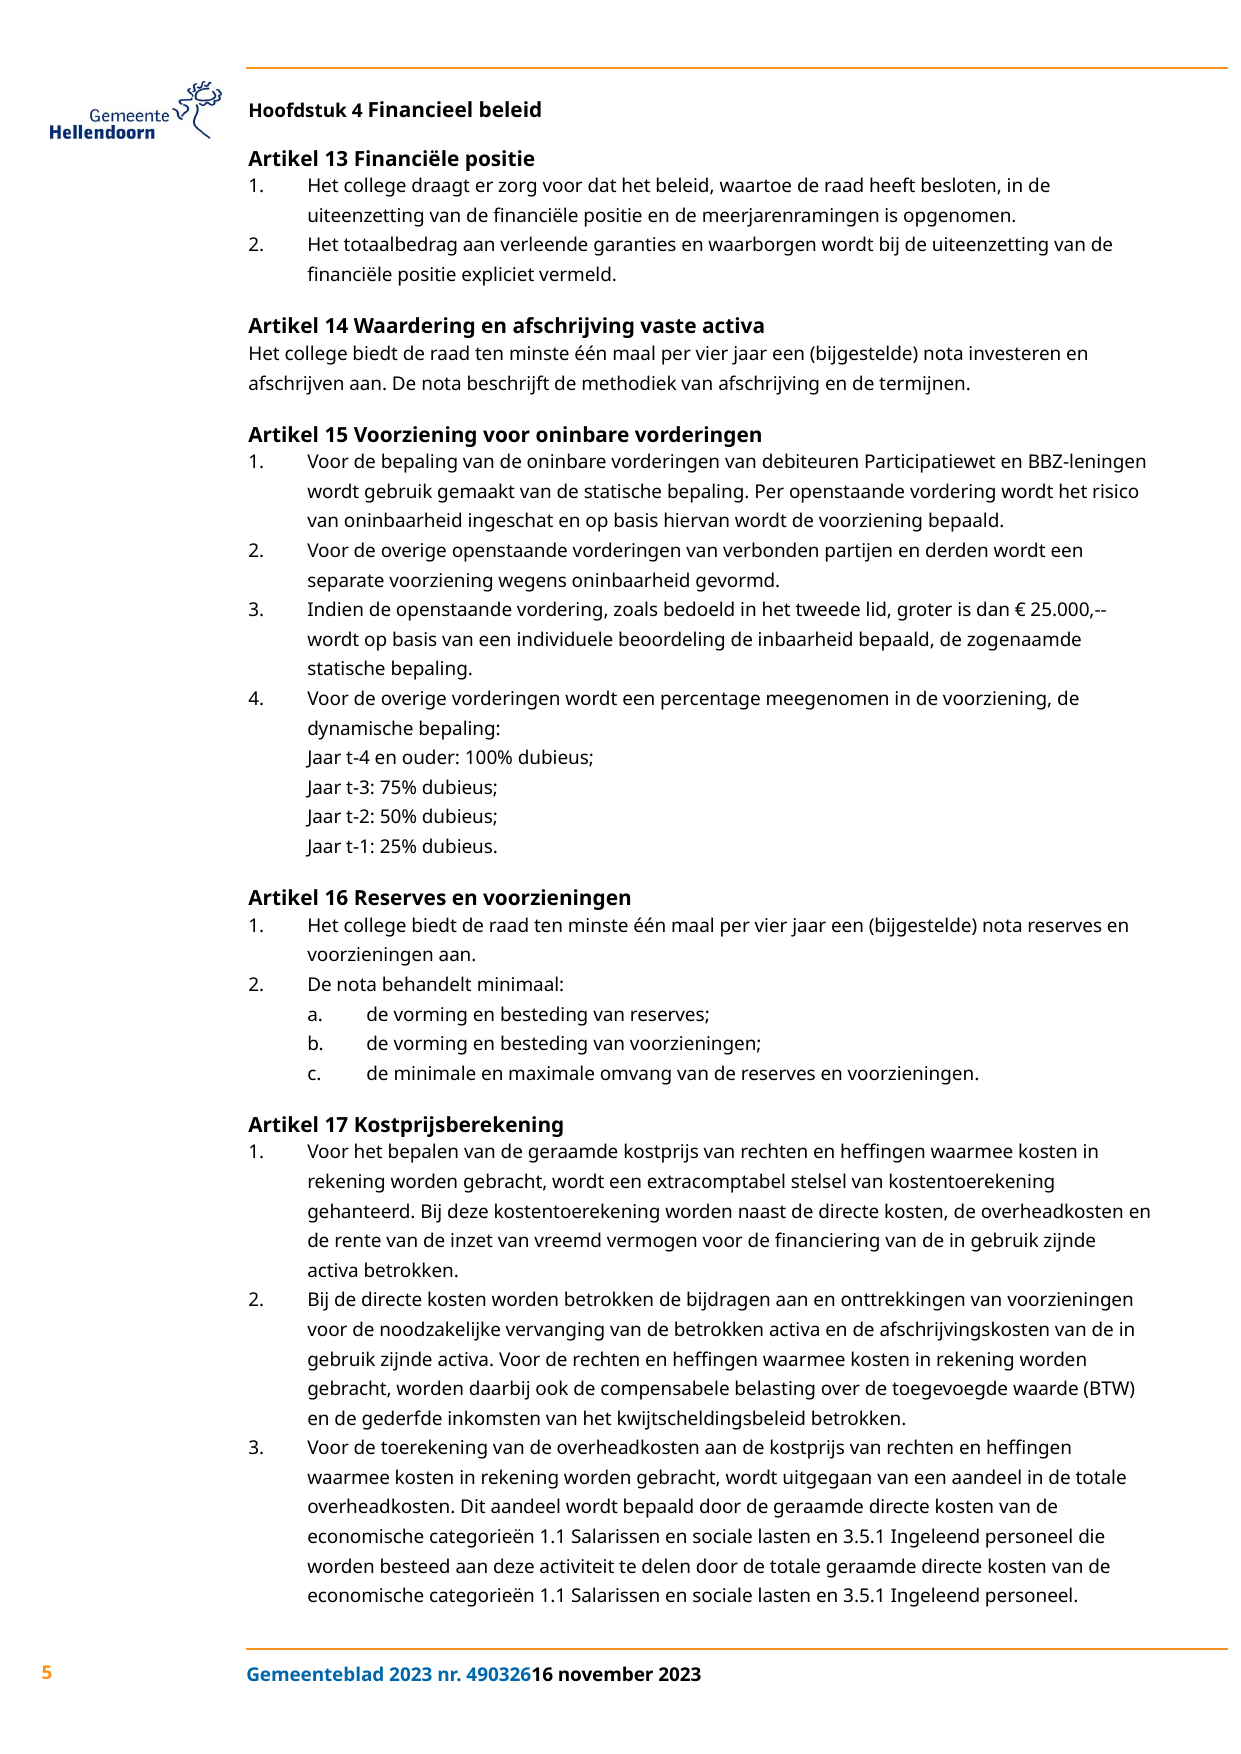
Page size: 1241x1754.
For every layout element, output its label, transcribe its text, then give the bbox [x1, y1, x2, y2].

list Het totaalbedrag aan verleende garanties en waarborgen wordt bij de uiteenzetting van de financiële positie expliciet vermeld. [248, 232, 1152, 287]
text Artikel 14 Waardering en afschrijving vaste activa [248, 312, 1152, 340]
list de vorming en besteding van voorzieningen; [307, 1030, 1152, 1056]
list Voor de overige openstaande vorderingen van verbonden partijen en derden wordt een separate voorziening wegens oninbaarheid gevormd. [248, 537, 1152, 593]
list De nota behandelt minimaal: [248, 971, 1152, 997]
list Jaar t-4 en ouder: 100% dubieus; [248, 744, 1152, 770]
text Artikel 17 Kostprijsberekening [248, 1110, 1152, 1139]
list Indien de openstaande vordering, zoals bedoeld in het tweede lid, groter is dan € 25.000,-- wordt op basis van een individuele beoordeling de inbaarheid bepaald, de zogenaamde statische bepaling. [248, 596, 1152, 681]
list Voor het bepalen van de geraamde kostprijs van rechten en heffingen waarmee kosten in rekening worden gebracht, wordt een extracomptabel stelsel van kostentoerekening gehanteerd. Bij deze kostentoerekening worden naast de directe kosten, de overheadkosten en de rente van de inzet van vreemd vermogen voor de financiering van de in gebruik zijnde activa betrokken. [248, 1139, 1152, 1283]
list de minimale en maximale omvang van de reserves en voorzieningen. [307, 1060, 1152, 1086]
list Het college draagt er zorg voor dat het beleid, waartoe de raad heeft besloten, in de uiteenzetting van de financiële positie en de meerjarenramingen is opgenomen. [248, 172, 1152, 228]
text Artikel 13 Financiële positie [248, 144, 1152, 172]
text Het college biedt de raad ten minste één maal per vier jaar een (bijgestelde) nota investeren en afschrijven aan. De nota beschrijft de methodiek van afschrijving en de termijnen. [248, 340, 1152, 395]
list de vorming en besteding van reserves; [307, 1001, 1152, 1026]
list Jaar t-1: 25% dubieus. [248, 833, 1152, 859]
list Voor de toerekening van de overheadkosten aan de kostprijs van rechten en heffingen waarmee kosten in rekening worden gebracht, wordt uitgegaan van een aandeel in de totale overheadkosten. Dit aandeel wordt bepaald door de geraamde directe kosten van de economische categorieën 1.1 Salarissen en sociale lasten en 3.5.1 Ingeleend personeel die worden besteed aan deze activiteit te delen door de totale geraamde directe kosten van de economische categorieën 1.1 Salarissen en sociale lasten en 3.5.1 Ingeleend personeel. [248, 1434, 1152, 1608]
list Voor de bepaling van de oninbare vorderingen van debiteuren Participatiewet en BBZ-leningen wordt gebruik gemaakt van de statische bepaling. Per openstaande vordering wordt het risico van oninbaarheid ingeschat en op basis hiervan wordt de voorziening bepaald. [248, 448, 1152, 533]
text Artikel 16 Reserves en voorzieningen [248, 883, 1152, 912]
list Bij de directe kosten worden betrokken de bijdragen aan en onttrekkingen van voorzieningen voor de noodzakelijke vervanging van de betrokken activa en de afschrijvingskosten van de in gebruik zijnde activa. Voor de rechten en heffingen waarmee kosten in rekening worden gebracht, worden daarbij ook de compensabele belasting over de toegevoegde waarde (BTW) en de gederfde inkomsten van het kwijtscheldingsbeleid betrokken. [248, 1287, 1152, 1431]
list Jaar t-2: 50% dubieus; [248, 803, 1152, 829]
list Jaar t-3: 75% dubieus; [248, 774, 1152, 800]
text Artikel 15 Voorziening voor oninbare vorderingen [248, 420, 1152, 448]
list Het college biedt de raad ten minste één maal per vier jaar een (bijgestelde) nota reserves en voorzieningen aan. [248, 912, 1152, 967]
list Voor de overige vorderingen wordt een percentage meegenomen in de voorziening, de dynamische bepaling: [248, 685, 1152, 741]
picture [41, 47, 231, 172]
text Hoofdstuk 4 Financieel beleid [248, 95, 1152, 123]
